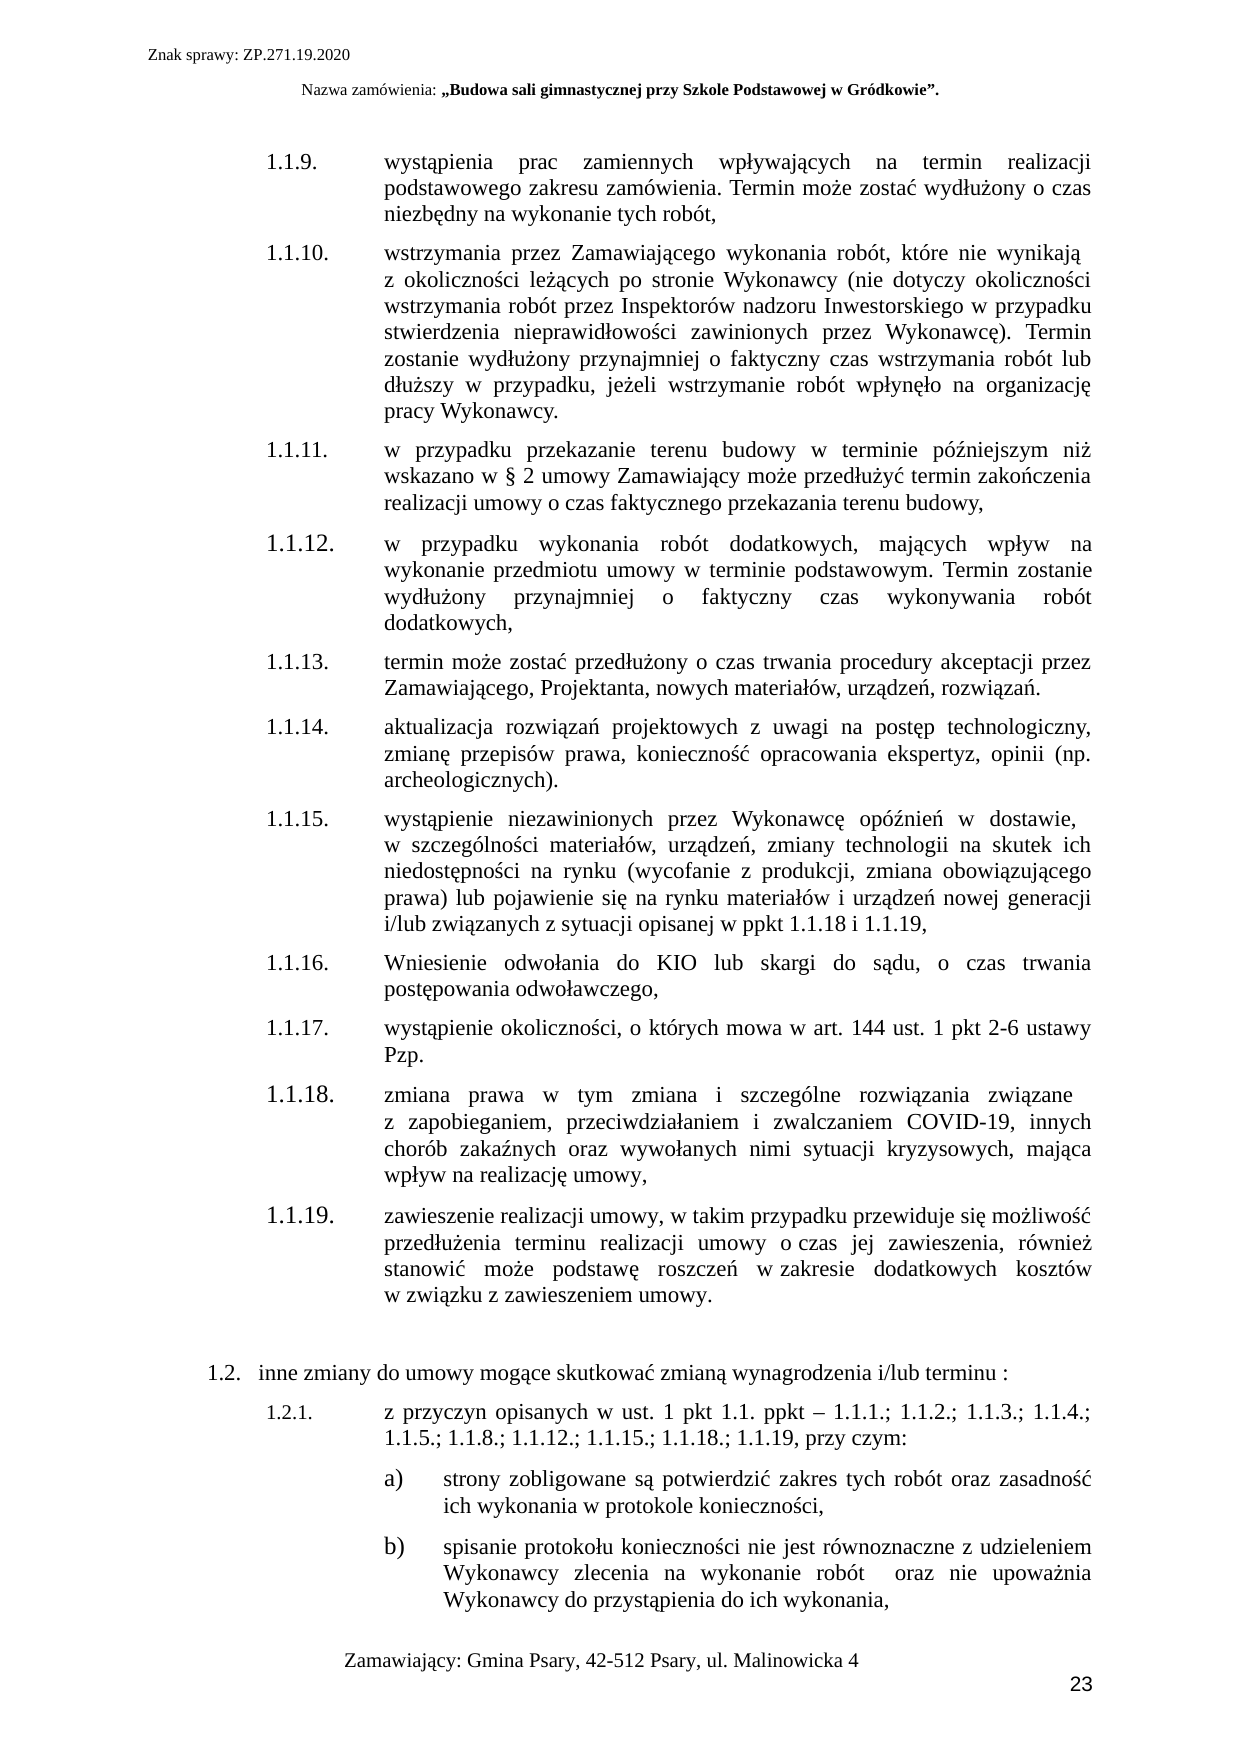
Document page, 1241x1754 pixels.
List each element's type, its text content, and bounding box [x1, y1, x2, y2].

list w przypadku wykonania robót dodatkowych, mających wpływ na wykonanie przedmiotu umowy w terminie podstawowym. Termin zostanie wydłużony przynajmniej o faktyczny czas wykonywania robót dodatkowych, [266, 528, 1092, 636]
list wystąpienia prac zamiennych wpływających na termin realizacji podstawowego zakresu zamówienia. Termin może zostać wydłużony o czas niezbędny na wykonanie tych robót, [266, 148, 1092, 227]
list wystąpienie niezawinionych przez Wykonawcę opóźnień w dostawie, w szczególności materiałów, urządzeń, zmiany technologii na skutek ich niedostępności na rynku (wycofanie z produkcji, zmiana obowiązującego prawa) lub pojawienie się na rynku materiałów i urządzeń nowej generacji i/lub związanych z sytuacji opisanej w ppkt 1.1.18 i 1.1.19, [266, 805, 1092, 937]
list Wniesienie odwołania do KIO lub skargi do sądu, o czas trwania postępowania odwoławczego, [266, 949, 1092, 1002]
list w przypadku przekazanie terenu budowy w terminie późniejszym niż wskazano w § 2 umowy Zamawiający może przedłużyć termin zakończenia realizacji umowy o czas faktycznego przekazania terenu budowy, [266, 436, 1092, 515]
list z przyczyn opisanych w ust. 1 pkt 1.1. ppkt – 1.1.1.; 1.1.2.; 1.1.3.; 1.1.4.; 1.1.5.; 1.1.8.; 1.1.12.; 1.1.15.; 1.1.18.; 1.1.19, przy czym: [266, 1398, 1092, 1451]
list zawieszenie realizacji umowy, w takim przypadku przewiduje się możliwość przedłużenia terminu realizacji umowy o czas jej zawieszenia, również stanowić może podstawę roszczeń w zakresie dodatkowych kosztów w związku z zawieszeniem umowy. [266, 1200, 1092, 1308]
list zmiana prawa w tym zmiana i szczególne rozwiązania związane z zapobieganiem, przeciwdziałaniem i zwalczaniem COVID-19, innych chorób zakaźnych oraz wywołanych nimi sytuacji kryzysowych, mająca wpływ na realizację umowy, [266, 1079, 1092, 1187]
list aktualizacja rozwiązań projektowych z uwagi na postęp technologiczny, zmianę przepisów prawa, konieczność opracowania ekspertyz, opinii (np. archeologicznych). [266, 713, 1092, 792]
list wstrzymania przez Zamawiającego wykonania robót, które nie wynikają z okoliczności leżących po stronie Wykonawcy (nie dotyczy okoliczności wstrzymania robót przez Inspektorów nadzoru Inwestorskiego w przypadku stwierdzenia nieprawidłowości zawinionych przez Wykonawcę). Termin zostanie wydłużony przynajmniej o faktyczny czas wstrzymania robót lub dłuższy w przypadku, jeżeli wstrzymanie robót wpłynęło na organizację pracy Wykonawcy. [266, 239, 1092, 424]
list termin może zostać przedłużony o czas trwania procedury akceptacji przez Zamawiającego, Projektanta, nowych materiałów, urządzeń, rozwiązań. [266, 648, 1092, 701]
list spisanie protokołu konieczności nie jest równoznaczne z udzieleniem Wykonawcy zlecenia na wykonanie robót oraz nie upoważnia Wykonawcy do przystąpienia do ich wykonania, [384, 1531, 1092, 1612]
list wystąpienie okoliczności, o których mowa w art. 144 ust. 1 pkt 2-6 ustawy Pzp. [266, 1014, 1092, 1067]
text 1.2. inne zmiany do umowy mogące skutkować zmianą wynagrodzenia i/lub terminu : [207, 1359, 1092, 1385]
list strony zobligowane są potwierdzić zakres tych robót oraz zasadność ich wykonania w protokole konieczności, [384, 1463, 1092, 1518]
